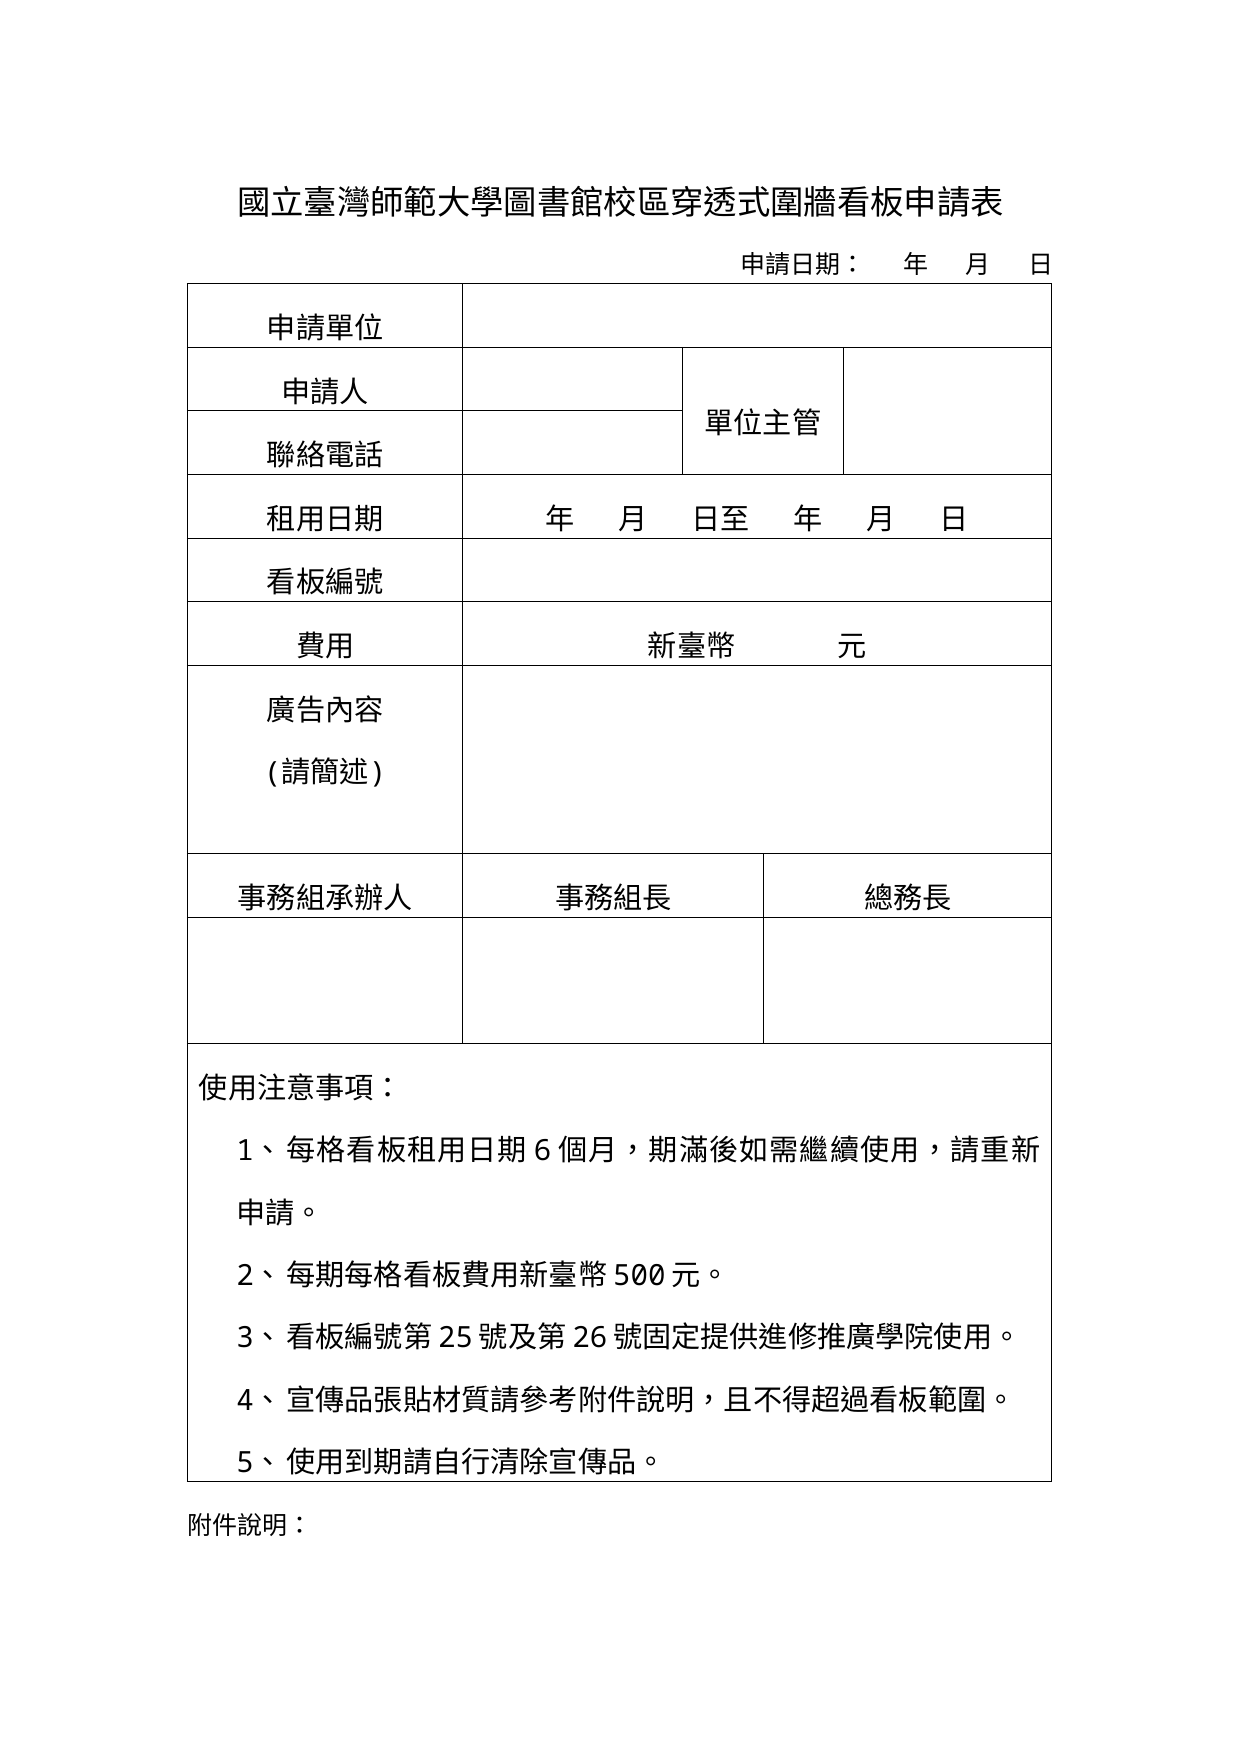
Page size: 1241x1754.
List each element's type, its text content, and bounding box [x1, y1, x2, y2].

table_header 申請單位 [188, 284, 462, 347]
table_cell [463, 539, 1051, 601]
table_cell 看板編號 [188, 539, 462, 601]
table_cell [463, 348, 682, 410]
table_cell 單位主管 [683, 348, 843, 474]
table_cell 聯絡電話 [188, 411, 462, 474]
table_cell [463, 411, 682, 474]
table_cell 事務組長 [463, 854, 763, 917]
table_cell [463, 918, 763, 1043]
text 申請日期： 年 月 日 [187, 221, 1053, 283]
table_cell 廣告內容 (請簡述) [188, 666, 462, 853]
table_cell 事務組承辦人 [188, 854, 462, 917]
table_cell 租用日期 [188, 475, 462, 537]
table_cell [188, 918, 462, 1043]
table_cell [844, 348, 1051, 474]
table_cell 總務長 [764, 854, 1051, 917]
table_cell 費用 [188, 602, 462, 664]
table_cell 新臺幣 元 [463, 602, 1051, 664]
table_cell 使用注意事項： 每格看板租用日期6個月，期滿後如需繼續使用，請重新申請。 每期每格看板費用新臺幣500元。 看板編號第25號及第26號固定提供進修推廣學院使用。 宣傳品張貼材質請參考附件說明，且不得超過看板範圍。 使用到期請自行清除宣傳品。 [188, 1044, 1051, 1481]
table_cell 申請人 [188, 348, 462, 410]
table_cell [764, 918, 1051, 1043]
table_cell [463, 666, 1051, 853]
table_header [463, 284, 1051, 347]
text 國立臺灣師範大學圖書館校區穿透式圍牆看板申請表 [187, 158, 1053, 221]
text 附件說明： [187, 1482, 1053, 1545]
table_cell 年 月 日至 年 月 日 [463, 475, 1051, 537]
